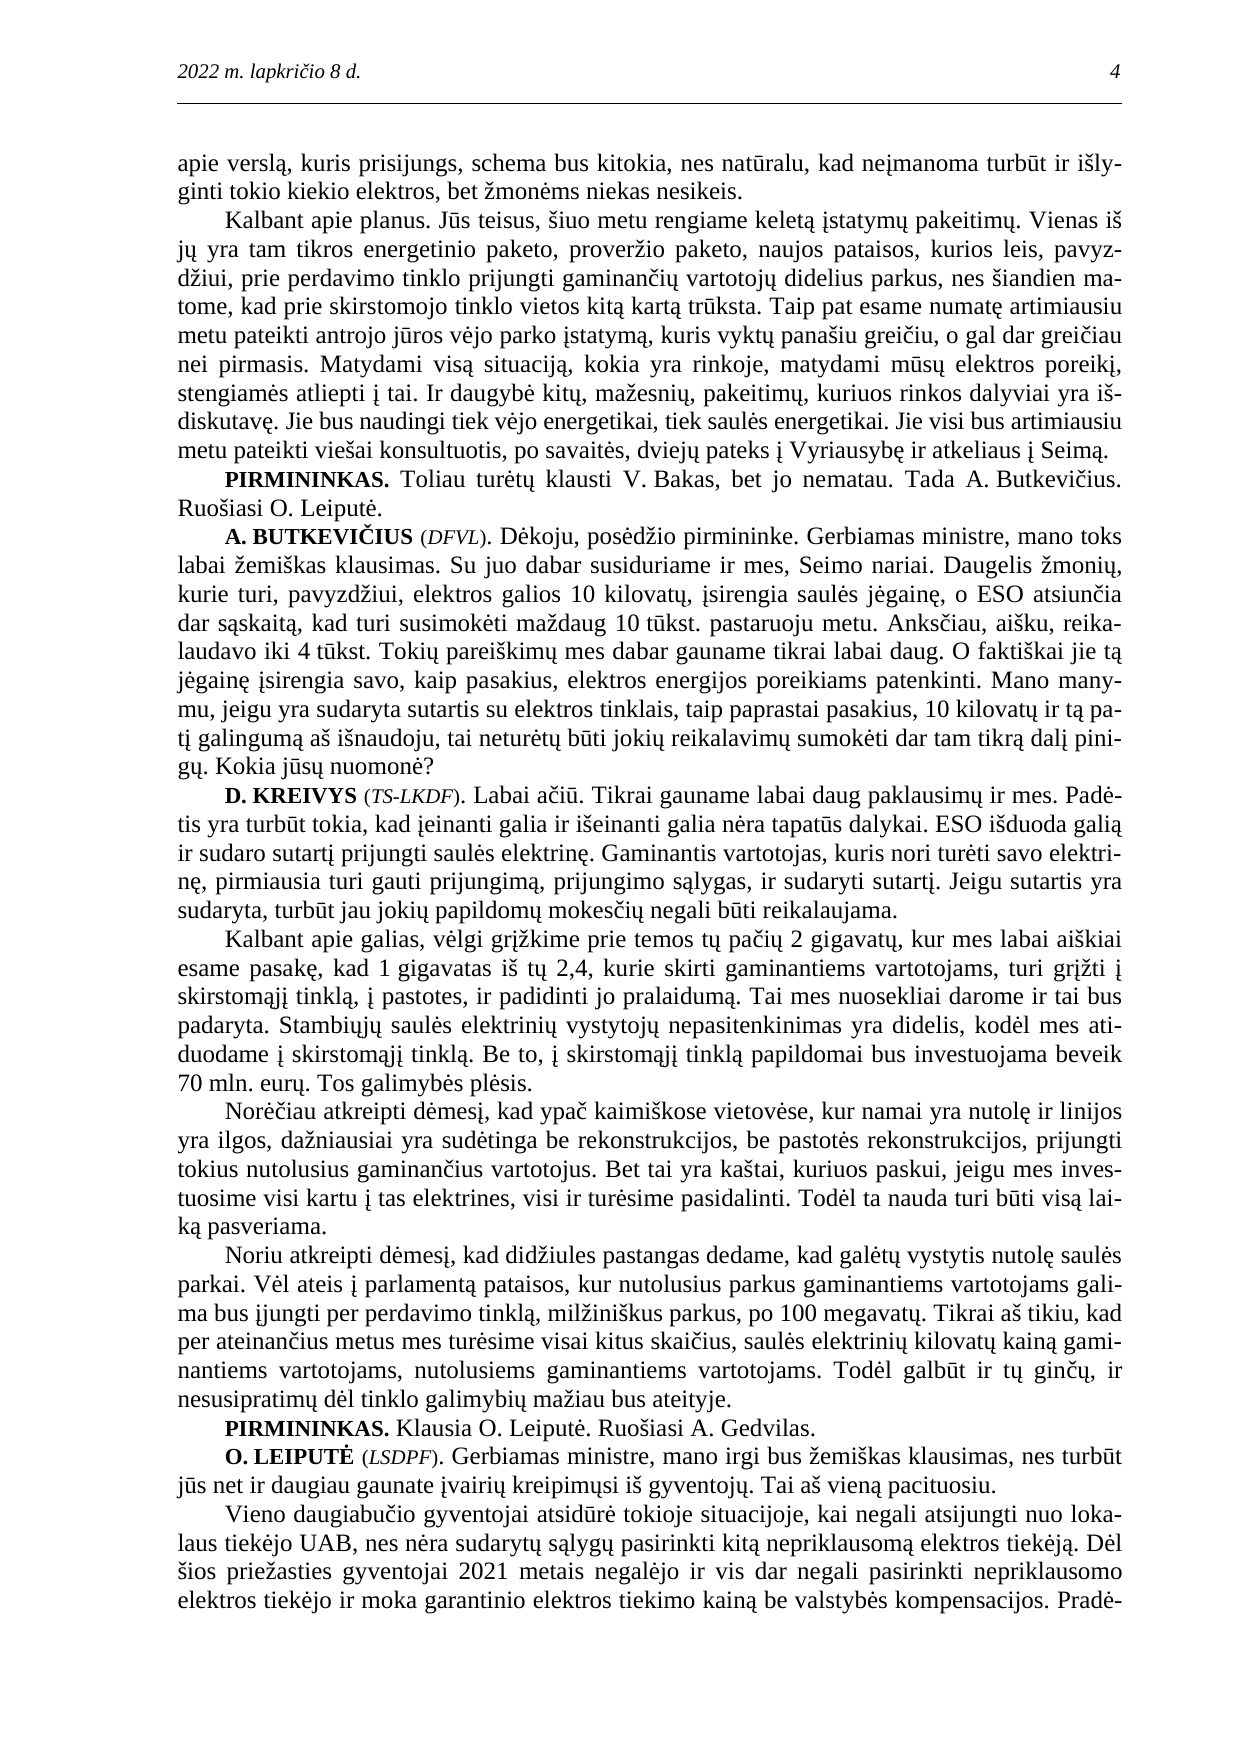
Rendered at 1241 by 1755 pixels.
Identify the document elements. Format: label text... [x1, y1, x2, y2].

text O. LEIPUTĖ (LSDPF). Ger­bia­mas mi­nist­re, ma­no ir­gi bus že­miš­kas klau­si­mas, nes tur­būt jūs net ir dau­giau gau­na­te įvai­rių krei­pi­mų­si iš gy­ven­to­jų. Tai aš vie­ną pa­ci­tuo­siu. [177, 1441, 1122, 1499]
text apie ver­slą, ku­ris pri­si­jungs, sche­ma bus ki­to­kia, nes na­tū­ra­lu, kad ne­įma­no­ma tur­būt ir iš­ly­gin­ti to­kio kie­kio elek­tros, bet žmo­nėms nie­kas ne­si­keis. [177, 148, 1122, 205]
text D. KREIVYS (TS-LKDF). La­bai ačiū. Tik­rai gau­na­me la­bai daug pa­klau­si­mų ir mes. Pa­dė­tis yra tur­būt to­kia, kad įei­nan­ti ga­lia ir iš­ei­nan­ti ga­lia nė­ra ta­pa­tūs da­ly­kai. ESO iš­duo­da ga­lią ir su­da­ro su­tar­tį pri­jung­ti sau­lės elek­tri­nę. Ga­mi­nan­tis var­to­to­jas, ku­ris no­ri tu­rė­ti sa­vo elek­tri­nę, pir­miau­sia tu­ri gau­ti pri­jun­gi­mą, pri­jun­gi­mo są­ly­gas, ir su­da­ry­ti su­tar­tį. Jei­gu su­tar­tis yra su­da­ry­ta, tur­būt jau jo­kių pa­pil­do­mų mo­kes­čių ne­ga­li bū­ti rei­ka­lau­ja­ma. [177, 780, 1122, 924]
text No­rė­čiau at­kreip­ti dė­me­sį, kad ypač kai­miš­ko­se vie­to­vė­se, kur na­mai yra nu­to­lę ir li­ni­jos yra il­gos, daž­niau­siai yra su­dė­tin­ga be re­konst­ruk­ci­jos, be pa­sto­tės re­konst­ruk­ci­jos, pri­jung­ti to­kius nu­to­lu­sius ga­mi­nan­čius var­to­to­jus. Bet tai yra kaš­tai, ku­riuos pas­kui, jei­gu mes in­ves­tuo­si­me vi­si kar­tu į tas elek­tri­nes, vi­si ir tu­rė­si­me pa­si­da­lin­ti. To­dėl ta nau­da tu­ri bū­ti vi­są lai­ką pa­sve­ria­ma. [177, 1096, 1122, 1240]
text A. BUTKEVIČIUS (DFVL). Dė­ko­ju, po­sė­džio pir­mi­nin­ke. Ger­bia­mas mi­nist­re, ma­no toks la­bai že­miš­kas klau­si­mas. Su juo da­bar su­si­du­ria­me ir mes, Sei­mo na­riai. Dau­ge­lis žmo­nių, ku­rie tu­ri, pa­vyz­džiui, elek­tros ga­lios 10 ki­lo­va­tų, įsi­ren­gia sau­lės jė­gai­nę, o ESO at­siun­čia dar są­skai­tą, kad tu­ri su­si­mo­kė­ti maž­daug 10 tūkst. pas­ta­ruo­ju me­tu. Anks­čiau, aiš­ku, rei­ka­lau­da­vo iki 4 tūkst. To­kių pa­reiš­ki­mų mes da­bar gau­na­me tik­rai la­bai daug. O fak­tiš­kai jie tą jė­gai­nę įsi­ren­gia sa­vo, kaip pa­sa­kius, elek­tros ener­gi­jos po­rei­kiams pa­ten­kin­ti. Ma­no ma­ny­mu, jei­gu yra su­da­ry­ta su­tar­tis su elek­tros tin­klais, taip pa­pras­tai pa­sa­kius, 10 ki­lo­va­tų ir tą pa­tį ga­lin­gu­mą aš iš­nau­do­ju, tai ne­tu­rė­tų bū­ti jo­kių rei­ka­la­vi­mų su­mo­kė­ti dar tam tik­rą da­lį pi­ni­gų. Ko­kia jū­sų nuo­mo­nė? [177, 521, 1122, 780]
text PIRMININKAS. Klau­sia O. Lei­pu­tė. Ruo­šia­si A. Ged­vi­las. [177, 1413, 1122, 1441]
text No­riu at­kreip­ti dė­me­sį, kad di­džiu­les pa­stan­gas de­da­me, kad ga­lė­tų vys­ty­tis nu­to­lę sau­lės par­kai. Vėl at­eis į par­la­men­tą pa­tai­sos, kur nu­to­lu­sius par­kus ga­mi­nan­tiems var­to­to­jams ga­li­ma bus įjung­ti per per­da­vi­mo tin­klą, mil­ži­niš­kus par­kus, po 100 me­ga­va­tų. Tik­rai aš ti­kiu, kad per at­ei­nan­čius me­tus mes tu­rė­si­me vi­sai ki­tus skai­čius, sau­lės elek­tri­nių ki­lo­va­tų kai­ną ga­mi­nan­tiems var­to­to­jams, nu­to­lu­siems ga­mi­nan­tiems var­to­to­jams. To­dėl gal­būt ir tų gin­čų, ir nesu­si­pra­ti­mų dėl tin­klo ga­li­my­bių ma­žiau bus at­ei­ty­je. [177, 1240, 1122, 1413]
text Kal­bant apie ga­lias, vėl­gi grįž­ki­me prie te­mos tų pa­čių 2 gi­ga­va­tų, kur mes la­bai aiš­kiai esa­me pa­sa­kę, kad 1 gi­ga­va­tas iš tų 2,4, ku­rie skir­ti ga­mi­nan­tiems var­to­to­jams, tu­ri grįž­ti į skirs­to­mą­jį tin­klą, į pa­sto­tes, ir pa­di­din­ti jo pra­lai­du­mą. Tai mes nuo­sek­liai da­ro­me ir tai bus pa­da­ry­ta. Stam­bių­jų sau­lės elek­tri­nių vys­ty­to­jų ne­pa­si­ten­ki­ni­mas yra di­de­lis, ko­dėl mes ati­duo­da­me į skirs­to­mą­jį tin­klą. Be to, į skirs­to­mą­jį tin­klą pa­pil­do­mai bus in­ves­tuo­ja­ma be­veik 70 mln. eu­rų. Tos ga­li­my­bės plė­sis. [177, 924, 1122, 1096]
text Vie­no dau­gia­bu­čio gy­ven­to­jai at­si­dū­rė to­kio­je si­tu­a­ci­jo­je, kai ne­ga­li at­si­jung­ti nuo lo­ka­laus tie­kė­jo UAB, nes nė­ra su­da­ry­tų są­ly­gų pa­si­rink­ti ki­tą ne­pri­klau­so­mą elek­tros tie­kė­ją. Dėl šios prie­žas­ties gy­ven­to­jai 2021 me­tais ne­ga­lė­jo ir vis dar ne­ga­li pa­si­rink­ti ne­pri­klau­so­mo elek­tros tie­kė­jo ir mo­ka ga­ran­ti­nio elek­tros tie­ki­mo kai­ną be vals­ty­bės kom­pen­sa­ci­jos. Pra­dė­ [177, 1499, 1122, 1614]
text PIRMININKAS. To­liau tu­rė­tų klaus­ti V. Ba­kas, bet jo ne­ma­tau. Ta­da A. But­ke­vi­čius. Ruo­šia­si O. Lei­pu­tė. [177, 464, 1122, 521]
text Kal­bant apie pla­nus. Jūs tei­sus, šiuo me­tu ren­gia­me ke­le­tą įsta­ty­mų pa­kei­ti­mų. Vie­nas iš jų yra tam tik­ros ener­ge­ti­nio pa­ke­to, pro­ver­žio pa­ke­to, nau­jos pa­tai­sos, ku­rios leis, pa­vyz­džiui, prie per­da­vi­mo tin­klo pri­jung­ti ga­mi­nan­čių var­to­to­jų di­de­lius par­kus, nes šian­dien ma­to­me, kad prie skirs­to­mo­jo tin­klo vie­tos ki­tą kar­tą trūks­ta. Taip pat esa­me nu­ma­tę ar­ti­miau­siu me­tu pa­teik­ti ant­ro­jo jū­ros vė­jo par­ko įsta­ty­mą, ku­ris vyk­tų pa­na­šiu grei­čiu, o gal dar grei­čiau nei pir­ma­sis. Ma­ty­da­mi vi­są si­tu­a­ci­ją, ko­kia yra rin­ko­je, ma­ty­da­mi mū­sų elek­tros po­rei­kį, sten­gia­mės at­liep­ti į tai. Ir dau­gy­bė ki­tų, ma­žes­nių, pa­kei­ti­mų, ku­riuos rin­kos da­ly­viai yra iš­dis­ku­ta­vę. Jie bus nau­din­gi tiek vė­jo ener­ge­ti­kai, tiek sau­lės ener­ge­ti­kai. Jie vi­si bus ar­ti­miau­siu me­tu pa­teik­ti vie­šai kon­sul­tuo­tis, po sa­vai­tės, dvie­jų pa­teks į Vy­riau­sy­bę ir at­ke­liaus į Sei­mą. [177, 205, 1122, 464]
